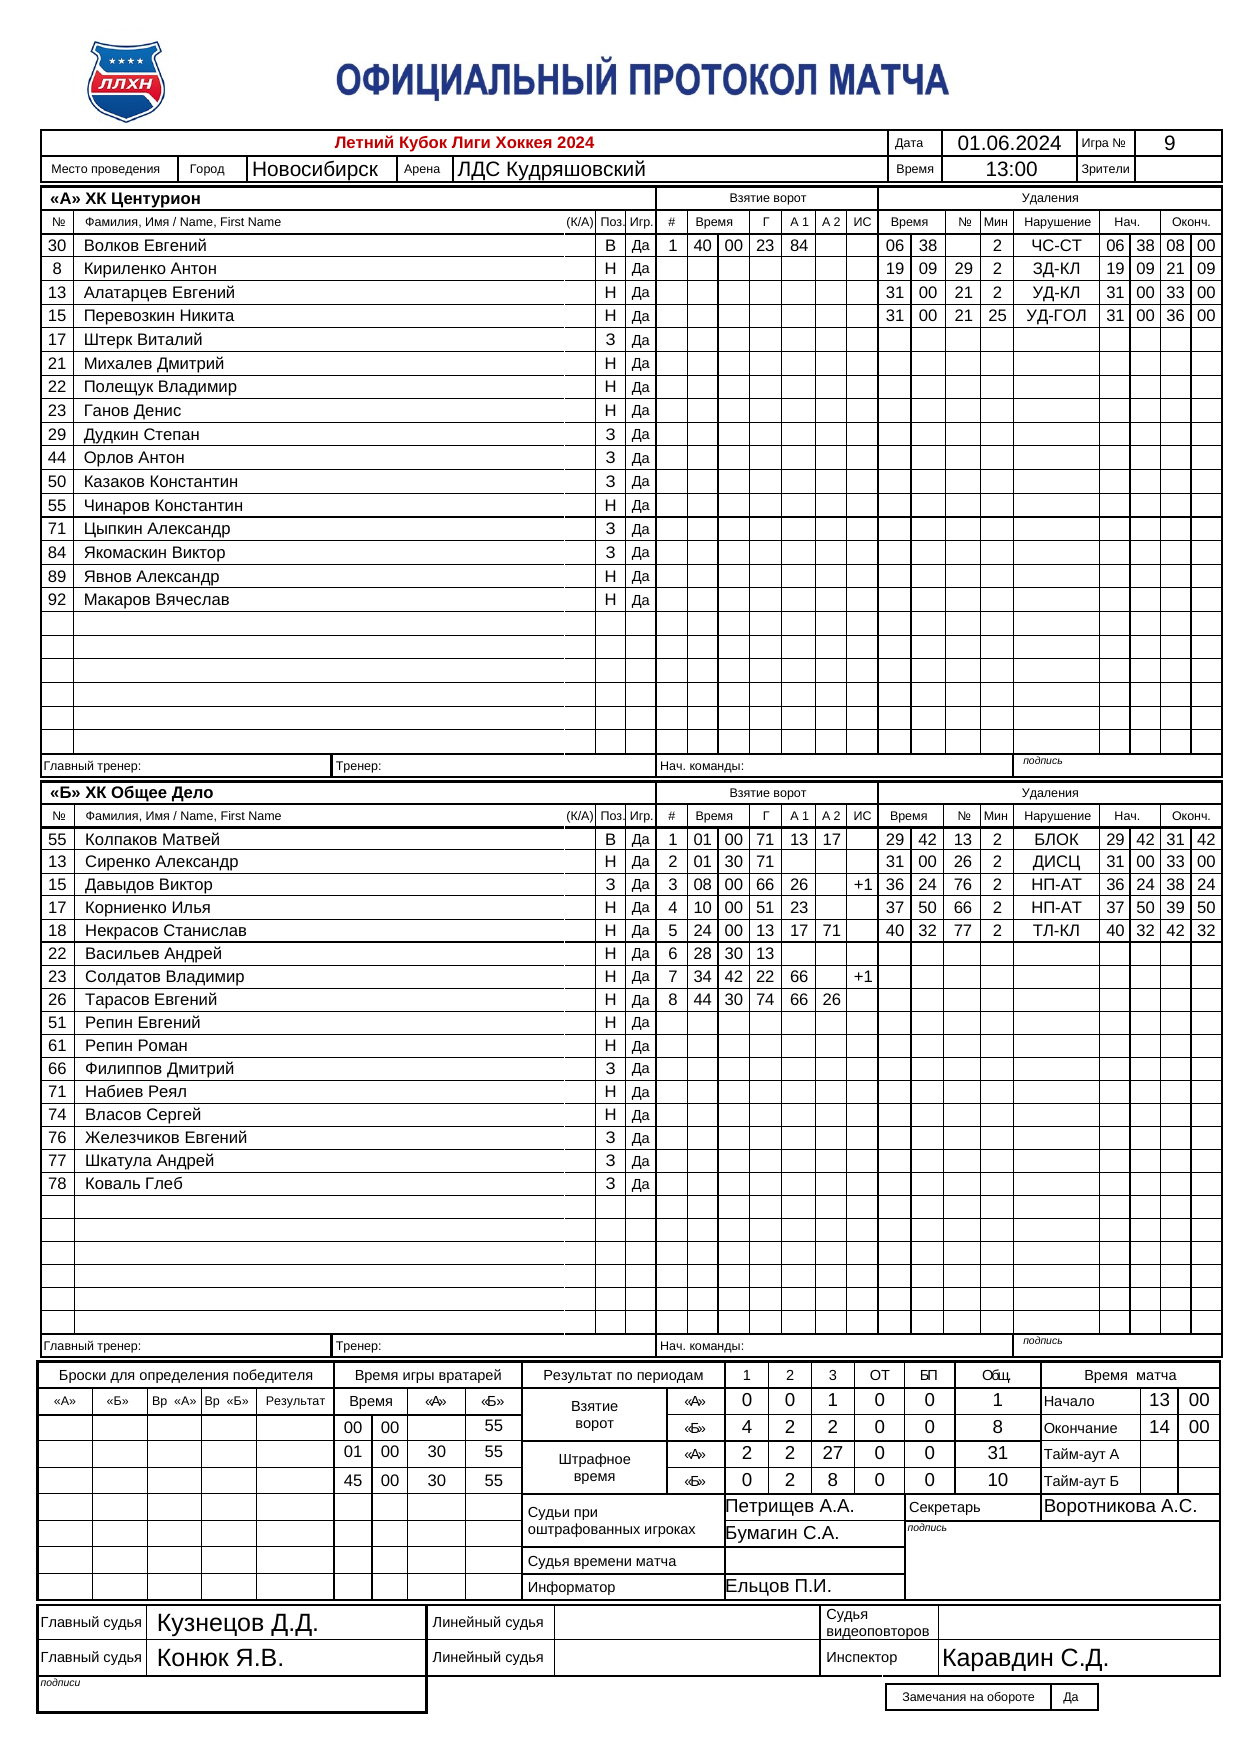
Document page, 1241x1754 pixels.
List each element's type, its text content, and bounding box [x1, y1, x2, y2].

table_cell Н [596, 920, 625, 941]
table_cell 26 [816, 989, 846, 1011]
table_cell [816, 518, 846, 540]
table_cell 66 [782, 966, 815, 987]
table_cell [1192, 1219, 1221, 1241]
table_cell 74 [42, 1104, 74, 1126]
table_cell 30 [408, 1468, 465, 1493]
table_cell [847, 541, 877, 564]
table_cell [1131, 352, 1160, 374]
table_cell ЛДС Кудряшовский [454, 157, 887, 181]
table_cell [1100, 518, 1129, 540]
table_cell [1014, 470, 1099, 493]
table_cell [719, 1242, 749, 1264]
table_cell [879, 730, 910, 753]
table_cell [883, 1677, 1220, 1681]
table_cell Секретарь [906, 1495, 1040, 1520]
table_cell [847, 920, 877, 941]
table_cell [1161, 518, 1190, 540]
table_cell «А» [668, 1389, 724, 1413]
table_cell [565, 1173, 595, 1195]
table_cell [1161, 1012, 1190, 1033]
table_cell [750, 518, 781, 540]
table_cell [202, 1547, 256, 1573]
table_cell [879, 588, 910, 611]
table_cell [1179, 1441, 1219, 1467]
table_cell 0 [726, 1389, 768, 1413]
table_cell [565, 966, 595, 987]
table_cell [565, 399, 595, 422]
table_cell Нарушение [1014, 805, 1099, 826]
table_cell [782, 494, 815, 516]
table_cell [782, 1311, 815, 1333]
table_cell [1192, 328, 1221, 351]
table_cell [750, 707, 781, 729]
table_cell [879, 612, 910, 634]
table_cell [1192, 1311, 1221, 1333]
table_cell [1161, 730, 1190, 753]
table_cell [879, 659, 910, 682]
table_cell ЗД-КЛ [1014, 257, 1099, 280]
table_cell [782, 257, 815, 280]
table_cell [626, 707, 655, 729]
table_cell [657, 1196, 687, 1218]
table_cell [847, 376, 877, 398]
table_cell [148, 1441, 201, 1467]
table_cell [782, 446, 815, 469]
table_cell [816, 494, 846, 516]
table_cell [719, 565, 749, 587]
table_cell [1014, 1127, 1099, 1149]
table_cell [847, 1150, 877, 1172]
table_cell [719, 683, 749, 706]
table_cell [1161, 1311, 1190, 1333]
table_cell [879, 565, 910, 587]
table_cell [1192, 1242, 1221, 1264]
table_cell [257, 1441, 333, 1467]
table_cell Н [596, 352, 625, 374]
table_cell Вр «Б» [202, 1389, 256, 1413]
table_cell [74, 707, 564, 729]
table_cell [373, 1574, 407, 1599]
table_cell Н [596, 281, 625, 303]
table_cell [626, 659, 655, 682]
table_cell [816, 281, 846, 303]
table_cell [257, 1574, 333, 1599]
table_cell [847, 683, 877, 706]
table_cell [879, 494, 910, 516]
table_cell [912, 636, 945, 658]
table_cell Да [626, 1104, 655, 1126]
table_cell # [657, 805, 687, 826]
table_cell 24 [688, 920, 717, 941]
table_cell [657, 257, 687, 280]
table_cell [565, 305, 595, 327]
table_cell 14 [1141, 1415, 1177, 1440]
table_cell 00 [719, 235, 749, 256]
table_cell [1014, 328, 1099, 351]
table_cell [750, 1081, 781, 1103]
table_cell Да [626, 989, 655, 1011]
table_cell 2 [981, 850, 1013, 872]
table_cell З [596, 1058, 625, 1079]
table_cell [688, 281, 717, 303]
table_cell [596, 1288, 625, 1310]
table_cell [981, 328, 1013, 351]
table_cell [657, 1311, 687, 1333]
table_cell Орлов Антон [74, 446, 564, 469]
table_cell 00 [1192, 850, 1221, 872]
table_cell [466, 1547, 521, 1573]
table_cell [202, 1468, 256, 1493]
table_cell [565, 446, 595, 469]
table_cell [1161, 494, 1190, 516]
table_cell [596, 1242, 625, 1264]
table_cell Ганов Денис [74, 399, 564, 422]
table_cell [879, 1012, 910, 1033]
table_cell 0 [855, 1468, 904, 1493]
table_cell [879, 328, 910, 351]
table_cell [565, 1081, 595, 1103]
table_cell [1131, 943, 1160, 964]
table_cell [1131, 1104, 1160, 1126]
table_cell [657, 399, 687, 422]
table_cell [912, 588, 945, 611]
table_cell [719, 1150, 749, 1172]
table_cell [847, 1242, 877, 1264]
table_cell [750, 1288, 781, 1310]
table_cell З [596, 1127, 625, 1149]
table_cell [657, 328, 687, 351]
table_cell [202, 1574, 256, 1599]
table_cell 24 [1192, 874, 1221, 895]
table_cell [981, 588, 1013, 611]
table_cell Вр «А» [148, 1389, 201, 1413]
table_cell [981, 1196, 1013, 1218]
table_cell [879, 1104, 910, 1126]
table_cell 2 [769, 1468, 811, 1493]
table_cell [1014, 376, 1099, 398]
table_cell Оконч. [1161, 805, 1221, 826]
table_cell [816, 305, 846, 327]
table_cell Поз. [596, 211, 625, 233]
table_cell 66 [782, 989, 815, 1011]
table_cell [148, 1574, 201, 1599]
table_cell 19 [879, 257, 910, 280]
table_cell [879, 683, 910, 706]
table_cell [1161, 1081, 1190, 1103]
table_cell [596, 1311, 625, 1333]
table_cell [1161, 565, 1190, 587]
table_cell Да [626, 235, 655, 256]
table_cell 0 [769, 1389, 811, 1413]
table_cell [1131, 1219, 1160, 1241]
table_cell [148, 1521, 201, 1546]
table_cell [688, 1311, 717, 1333]
table_cell [981, 683, 1013, 706]
table_cell 17 [42, 896, 74, 918]
table_cell Да [626, 1150, 655, 1172]
table_cell [657, 1127, 687, 1149]
table_cell [1161, 1265, 1190, 1287]
table_cell [657, 518, 687, 540]
table_cell [782, 1150, 815, 1172]
table_cell [1100, 1104, 1129, 1126]
table_cell [688, 1058, 717, 1079]
table_cell [1161, 376, 1190, 398]
table_cell 44 [688, 989, 717, 1011]
table_cell З [596, 328, 625, 351]
table_cell [1131, 1150, 1160, 1172]
table_cell [944, 1173, 980, 1195]
table_cell [782, 612, 815, 634]
table_cell [847, 829, 877, 849]
table_cell [657, 1012, 687, 1033]
table_cell [719, 541, 749, 564]
table_cell [879, 1150, 910, 1172]
table_cell [1161, 1288, 1190, 1310]
table_cell [1161, 943, 1190, 964]
table_cell [719, 446, 749, 469]
table_cell 15 [42, 305, 73, 327]
table_cell [657, 423, 687, 445]
table_cell [816, 966, 846, 987]
table_cell Тайм-аут А [1042, 1441, 1140, 1467]
table_cell 30 [719, 850, 749, 872]
table_cell [1161, 328, 1190, 351]
table_cell [1161, 588, 1190, 611]
table_cell [1192, 1012, 1221, 1033]
table_cell Н [596, 1012, 625, 1033]
table_cell [1100, 659, 1129, 682]
table_cell [1014, 707, 1099, 729]
table_cell [1161, 612, 1190, 634]
table_cell 1 [956, 1389, 1040, 1413]
table_cell [750, 470, 781, 493]
table_cell [847, 1012, 877, 1033]
table_cell [912, 328, 945, 351]
table_header Удаления [879, 783, 1221, 803]
table_cell [1100, 1058, 1129, 1079]
table_cell [42, 1242, 74, 1264]
table_cell [981, 659, 1013, 682]
table_cell [981, 352, 1013, 374]
table_cell [782, 683, 815, 706]
table_cell «Б» [93, 1389, 147, 1413]
table_cell [981, 1035, 1013, 1057]
table_cell 01 [688, 850, 717, 872]
table_cell 10 [956, 1468, 1040, 1493]
table_cell [565, 541, 595, 564]
table_cell [879, 1081, 910, 1103]
table_cell [816, 352, 846, 374]
table_cell БЛОК [1014, 829, 1099, 849]
table_cell 2 [981, 235, 1013, 256]
table_cell [939, 1606, 1219, 1639]
table_cell [847, 989, 877, 1011]
table_cell [981, 446, 1013, 469]
table_cell [1192, 1265, 1221, 1287]
table_cell [93, 1494, 147, 1520]
table_cell 22 [750, 966, 781, 987]
table_cell Нач. [1100, 805, 1160, 826]
table_cell [816, 565, 846, 587]
table_cell [688, 518, 717, 540]
table_cell [596, 1219, 625, 1241]
table_cell Игр. [626, 805, 655, 826]
table_cell [1192, 399, 1221, 422]
table_cell [1014, 730, 1099, 753]
table_cell 50 [1131, 896, 1160, 918]
table_cell [879, 636, 910, 658]
table_cell [912, 966, 943, 987]
table_cell [816, 943, 846, 964]
table_cell [1192, 541, 1221, 564]
table_cell [335, 1547, 371, 1573]
table_cell [1100, 541, 1129, 564]
table_cell [879, 1265, 910, 1287]
table_cell [847, 328, 877, 351]
table_cell Время [335, 1389, 407, 1413]
table_cell Главный тренер: [42, 1335, 330, 1356]
table_cell [1014, 588, 1099, 611]
table_cell [719, 1012, 749, 1033]
table_cell З [596, 1173, 625, 1195]
table_cell [1014, 1242, 1099, 1264]
table_cell (К/А) [565, 805, 595, 826]
table_cell Казаков Константин [74, 470, 564, 493]
table_cell [75, 1242, 564, 1264]
table_cell Коваль Глеб [75, 1173, 564, 1195]
table_cell 33 [1161, 850, 1190, 872]
table_cell [1192, 1104, 1221, 1126]
table_cell Зрители [1078, 157, 1134, 181]
table_header ОТ [855, 1363, 904, 1387]
table_cell Н [596, 376, 625, 398]
table_cell [750, 565, 781, 587]
table_cell 76 [944, 874, 980, 895]
table_cell Город [179, 157, 246, 181]
table_cell Перевозкин Никита [74, 305, 564, 327]
table_cell 00 [719, 829, 749, 849]
table_cell 31 [956, 1442, 1040, 1467]
table_cell [944, 1288, 980, 1310]
table_cell [750, 257, 781, 280]
table_cell [657, 470, 687, 493]
table_cell [719, 1104, 749, 1126]
table_cell 38 [912, 235, 945, 256]
table_cell «Б » [466, 1389, 521, 1413]
table_cell [782, 518, 815, 540]
table_cell [782, 565, 815, 587]
table_cell [750, 328, 781, 351]
table_cell [1100, 730, 1129, 753]
table_cell [688, 1173, 717, 1195]
table_cell [816, 376, 846, 398]
table_cell 2 [981, 281, 1013, 303]
table_cell [1131, 1242, 1160, 1264]
table_cell [688, 730, 717, 753]
table_cell Волков Евгений [74, 235, 564, 256]
table_header Дата [889, 131, 941, 155]
table_cell 37 [879, 896, 910, 918]
table_cell [1100, 1265, 1129, 1287]
table_cell [1131, 1081, 1160, 1103]
table_cell [719, 423, 749, 445]
table_cell 00 [719, 874, 749, 895]
table_cell [688, 1265, 717, 1287]
table_cell Да [626, 896, 655, 918]
table_cell Игр. [626, 211, 655, 233]
table_cell 42 [719, 966, 749, 987]
table_cell 2 [769, 1442, 811, 1467]
table_cell [335, 1494, 371, 1520]
table_cell 31 [1100, 305, 1129, 327]
table_cell [1100, 943, 1129, 964]
table_cell 42 [912, 829, 943, 849]
table_cell [1100, 636, 1129, 658]
table_cell [981, 423, 1013, 445]
table_cell 66 [750, 874, 781, 895]
table_cell Якомаскин Виктор [74, 541, 564, 564]
table_cell 0 [905, 1389, 954, 1413]
table_cell 23 [42, 966, 74, 987]
table_cell [847, 470, 877, 493]
table_cell Главный судья [39, 1640, 146, 1675]
table_cell [657, 1035, 687, 1057]
table_cell [719, 328, 749, 351]
table_cell [565, 257, 595, 280]
table_cell [944, 1035, 980, 1057]
table_cell [816, 659, 846, 682]
table_cell [1131, 1288, 1160, 1310]
table_cell Да [626, 446, 655, 469]
table_cell [565, 1219, 595, 1241]
table_cell [782, 541, 815, 564]
table_cell [782, 305, 815, 327]
table_cell [946, 470, 980, 493]
table_cell [1014, 943, 1099, 964]
table_cell [555, 1606, 819, 1639]
table_cell Да [626, 829, 655, 849]
table_cell [879, 989, 910, 1011]
table_cell [1192, 730, 1221, 753]
table_cell [1192, 494, 1221, 516]
table_cell [719, 730, 749, 753]
table_cell [93, 1416, 147, 1440]
table_cell [1131, 989, 1160, 1011]
table_cell [1192, 588, 1221, 611]
table_cell [657, 659, 687, 682]
table_cell [1192, 966, 1221, 987]
table_cell [1131, 494, 1160, 516]
table_cell А 2 [816, 211, 846, 233]
table_cell 26 [782, 874, 815, 895]
table_cell [335, 1574, 371, 1599]
table_cell [782, 588, 815, 611]
table_cell [946, 588, 980, 611]
table_cell [719, 588, 749, 611]
table_cell [847, 305, 877, 327]
table_cell [1014, 1265, 1099, 1287]
table_cell [1161, 989, 1190, 1011]
table_cell Главный судья [39, 1606, 146, 1639]
table_cell [1014, 1173, 1099, 1195]
table_cell [782, 1012, 815, 1033]
table_cell Н [596, 588, 625, 611]
table_cell [847, 850, 877, 872]
table_cell [1100, 1035, 1129, 1057]
table_cell 30 [42, 235, 73, 256]
table_cell [847, 1265, 877, 1287]
table_cell 01 [688, 829, 717, 849]
table_cell [944, 966, 980, 987]
table_cell [1161, 636, 1190, 658]
table_cell 09 [912, 257, 945, 280]
table_cell 09 [1131, 257, 1160, 280]
table_cell [565, 1242, 595, 1264]
table_cell [626, 636, 655, 658]
table_cell [726, 1548, 904, 1573]
table_cell [912, 423, 945, 445]
table_cell [912, 943, 943, 964]
table_cell [42, 1311, 74, 1333]
table_cell 17 [816, 829, 846, 849]
table_cell 55 [466, 1441, 521, 1467]
table_header Удаления [879, 188, 1221, 209]
table_cell [912, 989, 943, 1011]
table_cell Кузнецов Д.Д. [147, 1606, 425, 1639]
table_cell [1192, 707, 1221, 729]
table_cell [596, 1196, 625, 1218]
table_cell [39, 1547, 92, 1573]
table_cell Корниенко Илья [75, 896, 564, 918]
table_cell [596, 730, 625, 753]
table_cell [847, 235, 877, 256]
table_header «А» ХК Центурион [42, 188, 655, 209]
table_cell [657, 683, 687, 706]
table_cell подписи [39, 1677, 425, 1711]
table_cell Н [596, 399, 625, 422]
table_cell [1192, 1150, 1221, 1172]
table_cell Нарушение [1014, 211, 1099, 233]
table_cell «Б» [668, 1468, 724, 1493]
table_cell [1192, 1288, 1221, 1310]
table_cell [1131, 612, 1160, 634]
table_cell [1192, 636, 1221, 658]
table_cell [565, 494, 595, 516]
table_cell 21 [946, 305, 980, 327]
table_header 3 [812, 1363, 854, 1387]
table_cell Г [750, 211, 781, 233]
table_cell [1192, 423, 1221, 445]
table_cell 51 [750, 896, 781, 918]
table_cell [565, 352, 595, 374]
table_cell [879, 1173, 910, 1195]
table_cell 76 [42, 1127, 74, 1149]
table_cell [1161, 1242, 1190, 1264]
table_cell [946, 494, 980, 516]
table_cell 42 [1192, 829, 1221, 849]
table_cell [946, 235, 980, 256]
table_cell [912, 352, 945, 374]
table_cell [1161, 707, 1190, 729]
table_cell [74, 612, 564, 634]
table_cell 32 [912, 920, 943, 941]
table_cell 78 [42, 1173, 74, 1195]
table_cell [596, 659, 625, 682]
table_cell [981, 1081, 1013, 1103]
table_cell [1100, 1242, 1129, 1264]
table_cell 30 [408, 1441, 465, 1467]
table_cell [565, 730, 595, 753]
table_cell [1161, 352, 1190, 374]
table_cell [847, 1196, 877, 1218]
table_cell [1131, 636, 1160, 658]
table_cell 23 [782, 896, 815, 918]
table_cell [782, 1173, 815, 1195]
table_cell Репин Евгений [75, 1012, 564, 1033]
table_cell 2 [657, 850, 687, 872]
table_cell [719, 1196, 749, 1218]
table_cell [750, 683, 781, 706]
table_cell [981, 1242, 1013, 1264]
table_header Взятие ворот [657, 188, 877, 209]
table_cell [657, 541, 687, 564]
table_cell Да [626, 1035, 655, 1057]
table_cell Окончание [1042, 1415, 1140, 1440]
table_cell [719, 659, 749, 682]
table_cell 25 [981, 305, 1013, 327]
table_cell [1131, 1058, 1160, 1079]
table_cell [1100, 376, 1129, 398]
table_cell [750, 1265, 781, 1287]
table_cell [1131, 588, 1160, 611]
table_cell [816, 1311, 846, 1333]
table_cell 31 [879, 850, 910, 872]
table_cell 42 [1131, 829, 1160, 849]
table_header Общ. [956, 1363, 1040, 1387]
table_cell Да [626, 305, 655, 327]
table_cell 84 [782, 235, 815, 256]
table_cell [879, 470, 910, 493]
table_cell [750, 659, 781, 682]
table_cell [847, 1104, 877, 1126]
table_cell 26 [944, 850, 980, 872]
table_cell 00 [373, 1416, 407, 1440]
table_cell [565, 683, 595, 706]
table_cell [688, 423, 717, 445]
table_header Взятие ворот [657, 783, 877, 803]
table_cell 40 [688, 235, 717, 256]
table_cell Ельцов П.И. [726, 1575, 904, 1599]
table_cell А 2 [816, 805, 846, 826]
table_cell [1014, 1035, 1099, 1057]
table_cell [946, 376, 980, 398]
table_cell [912, 1012, 943, 1033]
table_cell Взятие ворот [523, 1389, 666, 1440]
table_cell [657, 281, 687, 303]
table_cell Да [626, 943, 655, 964]
table_cell [912, 1150, 943, 1172]
table_cell [847, 1127, 877, 1149]
table_cell [750, 1150, 781, 1172]
table_cell [1131, 376, 1160, 398]
table_cell [565, 1012, 595, 1033]
table_cell [1192, 1173, 1221, 1195]
table_header Летний Кубок Лиги Хоккея 2024 [42, 131, 887, 155]
table_cell [879, 943, 910, 964]
table_cell ЧС-СТ [1014, 235, 1099, 256]
table_cell [750, 588, 781, 611]
table_cell [879, 399, 910, 422]
table_cell [657, 730, 687, 753]
table_cell [428, 1677, 882, 1711]
table_cell 32 [1192, 920, 1221, 941]
table_cell [565, 612, 595, 634]
table_cell 00 [1192, 281, 1221, 303]
table_cell [816, 257, 846, 280]
table_cell Колпаков Матвей [75, 829, 564, 849]
table_cell [688, 446, 717, 469]
table_cell [750, 730, 781, 753]
table_cell Нач. [1100, 211, 1160, 233]
table_cell ИС [847, 805, 877, 826]
table_cell Конюк Я.В. [147, 1640, 425, 1675]
table_cell [912, 730, 945, 753]
table_cell [1161, 1035, 1190, 1057]
table_cell [688, 541, 717, 564]
table_header Да [1052, 1685, 1097, 1709]
table_cell [719, 1081, 749, 1103]
table_header 1 [726, 1363, 768, 1387]
table_cell 21 [946, 281, 980, 303]
table_header Игра № [1078, 131, 1134, 155]
table_cell Цыпкин Александр [74, 518, 564, 540]
table_cell [1014, 966, 1099, 987]
table_cell [74, 636, 564, 658]
table_cell [657, 1219, 687, 1241]
table_cell [912, 376, 945, 398]
table_cell [816, 1012, 846, 1033]
table_cell [1014, 1081, 1099, 1103]
table_cell Штерк Виталий [74, 328, 564, 351]
table_cell [750, 1311, 781, 1333]
table_cell [816, 423, 846, 445]
table_cell [879, 1242, 910, 1264]
table_cell 13 [1141, 1389, 1177, 1413]
table_cell [981, 1127, 1013, 1149]
table_cell [847, 257, 877, 280]
table_cell [1141, 1468, 1177, 1493]
table_cell 17 [42, 328, 73, 351]
table_cell 13 [750, 920, 781, 941]
table_cell [946, 541, 980, 564]
table_cell +1 [847, 874, 877, 895]
table_cell [847, 1288, 877, 1310]
table_cell [688, 470, 717, 493]
table_cell [565, 328, 595, 351]
table_cell [1131, 1196, 1160, 1218]
table_cell Да [626, 518, 655, 540]
table_cell А 1 [782, 805, 815, 826]
table_cell Время [879, 211, 945, 233]
table_cell (К/А) [565, 211, 595, 233]
table_cell Судьи при оштрафованных игроках [523, 1495, 724, 1546]
table_cell Судья времени матча [523, 1548, 724, 1573]
table_cell В [596, 829, 625, 849]
table_cell [688, 1242, 717, 1264]
table_cell [202, 1521, 256, 1546]
table_cell [565, 1058, 595, 1079]
table_cell Васильев Андрей [75, 943, 564, 964]
table_cell [1131, 399, 1160, 422]
table_cell [912, 1081, 943, 1103]
table_cell [1100, 1150, 1129, 1172]
table_cell [1192, 1035, 1221, 1057]
table_cell [257, 1547, 333, 1573]
table_cell [148, 1468, 201, 1493]
table_cell [879, 1219, 910, 1241]
table_cell [782, 707, 815, 729]
table_cell З [596, 1150, 625, 1172]
table_cell [1100, 1173, 1129, 1195]
table_header 9 [1136, 131, 1221, 155]
table_cell Н [596, 565, 625, 587]
table_cell [1131, 470, 1160, 493]
table_cell Г [750, 805, 781, 826]
table_cell 00 [912, 281, 945, 303]
table_cell [981, 1265, 1013, 1287]
table_cell [202, 1416, 256, 1440]
table_cell 22 [42, 943, 74, 964]
table_cell [657, 1150, 687, 1172]
table_cell [688, 683, 717, 706]
table_cell [565, 1288, 595, 1310]
table_cell [657, 565, 687, 587]
table_cell [1100, 423, 1129, 445]
table_cell Чинаров Константин [74, 494, 564, 516]
table_cell НП-АТ [1014, 896, 1099, 918]
table_cell 13 [42, 850, 74, 872]
table_cell [626, 1311, 655, 1333]
table_cell [782, 423, 815, 445]
table_cell [816, 235, 846, 256]
table_cell Н [596, 896, 625, 918]
table_cell [816, 874, 846, 895]
table_cell Фамилия, Имя / Name, First Name [75, 805, 565, 826]
table_cell 24 [912, 874, 943, 895]
table_cell 00 [719, 896, 749, 918]
table_cell [946, 683, 980, 706]
table_cell [565, 1311, 595, 1333]
table_cell 31 [1161, 829, 1190, 849]
table_cell 00 [912, 850, 943, 872]
table_cell [1161, 470, 1190, 493]
table_cell [912, 565, 945, 587]
table_cell 08 [1161, 235, 1190, 256]
table_cell 66 [42, 1058, 74, 1079]
table_cell [847, 1173, 877, 1195]
table_cell З [596, 423, 625, 445]
table_cell 10 [688, 896, 717, 918]
table_cell [719, 281, 749, 303]
table_cell [657, 1288, 687, 1310]
table_cell [782, 281, 815, 303]
table_cell 00 [1131, 305, 1160, 327]
table_cell [782, 1196, 815, 1218]
table_cell [782, 376, 815, 398]
table_cell [879, 423, 910, 445]
table_cell Время [889, 157, 941, 181]
table_header «Б» ХК Общее Дело [42, 783, 655, 803]
table_cell 71 [42, 1081, 74, 1103]
table_cell [782, 1242, 815, 1264]
table_cell «А» [39, 1389, 92, 1413]
table_cell [847, 494, 877, 516]
table_cell Воротникова А.С. [1042, 1495, 1219, 1520]
table_cell Да [626, 874, 655, 895]
table_cell [688, 565, 717, 587]
table_cell Петрищев А.А. [726, 1495, 904, 1520]
table_cell Тренер: [333, 1335, 655, 1356]
table_cell 31 [1100, 850, 1129, 872]
table_cell 29 [879, 829, 910, 849]
table_header Броски для определения победителя [39, 1363, 333, 1387]
table_cell [981, 470, 1013, 493]
table_cell [42, 1288, 74, 1310]
table_cell [847, 1311, 877, 1333]
table_cell [981, 565, 1013, 587]
table_cell [816, 1265, 846, 1287]
table_cell [565, 989, 595, 1011]
table_cell [879, 1127, 910, 1149]
table_cell [373, 1547, 407, 1573]
table_cell 66 [944, 896, 980, 918]
table_cell УД-КЛ [1014, 281, 1099, 303]
table_cell [981, 1288, 1013, 1310]
table_cell [688, 707, 717, 729]
table_cell Алатарцев Евгений [74, 281, 564, 303]
table_cell [42, 683, 73, 706]
table_cell Время [688, 211, 749, 233]
table_cell [719, 352, 749, 374]
table_cell Репин Роман [75, 1035, 564, 1057]
table_cell [39, 1468, 92, 1493]
table_cell [946, 612, 980, 634]
table_cell [626, 612, 655, 634]
table_cell [565, 1196, 595, 1218]
table_cell ИС [847, 211, 877, 233]
table_cell [688, 1012, 717, 1033]
table_cell [1014, 518, 1099, 540]
table_cell [782, 943, 815, 964]
table_cell [657, 1173, 687, 1195]
table_cell 39 [1161, 896, 1190, 918]
table_cell 18 [42, 920, 74, 941]
table_cell [981, 730, 1013, 753]
table_cell [981, 1058, 1013, 1079]
table_cell 29 [1100, 829, 1129, 849]
table_cell А 1 [782, 211, 815, 233]
table_cell [912, 541, 945, 564]
table_cell [626, 1196, 655, 1218]
table_cell [565, 1127, 595, 1149]
table_cell ДИСЦ [1014, 850, 1099, 872]
table_cell «Б» [668, 1415, 724, 1440]
table_cell [596, 707, 625, 729]
table_cell [1131, 518, 1160, 540]
table_cell [1161, 1196, 1190, 1218]
table_cell [657, 1104, 687, 1126]
table_cell [847, 446, 877, 469]
table_cell [946, 518, 980, 540]
table_cell [981, 1311, 1013, 1333]
table_cell [981, 1012, 1013, 1033]
table_cell [782, 352, 815, 374]
table_cell [657, 612, 687, 634]
table_cell [596, 636, 625, 658]
table_cell [74, 683, 564, 706]
table_cell [719, 399, 749, 422]
table_cell [626, 1219, 655, 1241]
table_cell [782, 328, 815, 351]
table_cell [719, 1173, 749, 1195]
table_cell [782, 1219, 815, 1241]
table_cell [1141, 1441, 1177, 1467]
table_cell 6 [657, 943, 687, 964]
table_cell Мин [981, 211, 1013, 233]
table_cell [847, 518, 877, 540]
table_cell 31 [879, 281, 910, 303]
table_cell [1014, 352, 1099, 374]
table_cell [912, 683, 945, 706]
table_cell [688, 1288, 717, 1310]
table_cell [944, 1012, 980, 1033]
table_cell [847, 565, 877, 587]
table_cell [1131, 1127, 1160, 1149]
table_cell [565, 1104, 595, 1126]
table_cell 30 [719, 989, 749, 1011]
table_cell [816, 1104, 846, 1126]
table_cell [946, 659, 980, 682]
table_cell [1014, 1058, 1099, 1079]
table_cell [626, 1265, 655, 1287]
table_cell [782, 850, 815, 872]
table_header Результат по периодам [523, 1363, 724, 1387]
table_cell Шкатула Андрей [75, 1150, 564, 1172]
table_cell [944, 1242, 980, 1264]
table_cell [1100, 1288, 1129, 1310]
table_cell Нач. команды: [657, 1335, 1012, 1356]
table_cell 00 [1131, 281, 1160, 303]
table_cell [1192, 659, 1221, 682]
table_cell 24 [1131, 874, 1160, 895]
table_cell Арена [398, 157, 452, 181]
table_cell 00 [1192, 305, 1221, 327]
table_cell Да [626, 470, 655, 493]
table_cell [42, 1265, 74, 1287]
table_cell [816, 541, 846, 564]
table_cell Да [626, 1173, 655, 1195]
table_cell 50 [42, 470, 73, 493]
table_cell 15 [42, 874, 74, 895]
table_cell [981, 494, 1013, 516]
table_cell [912, 1242, 943, 1264]
table_cell 2 [769, 1415, 811, 1440]
table_cell [565, 943, 595, 964]
table_cell [688, 257, 717, 280]
table_cell [847, 943, 877, 964]
table_header 01.06.2024 [943, 131, 1076, 155]
table_cell № [944, 805, 980, 826]
table_cell [688, 588, 717, 611]
table_cell [946, 399, 980, 422]
table_cell Тарасов Евгений [75, 989, 564, 1011]
table_cell [816, 1173, 846, 1195]
table_cell [257, 1416, 333, 1440]
table_cell [39, 1494, 92, 1520]
table_cell З [596, 874, 625, 895]
table_cell [1161, 966, 1190, 987]
table_cell [1014, 1311, 1099, 1333]
table_cell [750, 1127, 781, 1149]
table_cell [688, 1150, 717, 1172]
table_cell [1014, 1196, 1099, 1218]
table_cell [1192, 1081, 1221, 1103]
table_cell 09 [1192, 257, 1221, 280]
table_cell [944, 1265, 980, 1287]
table_cell [782, 1127, 815, 1149]
table_cell 21 [42, 352, 73, 374]
table_cell [596, 1265, 625, 1287]
table_cell [1014, 423, 1099, 445]
table_cell 2 [981, 874, 1013, 895]
table_cell [946, 328, 980, 351]
table_cell 00 [1192, 235, 1221, 256]
table_cell [816, 683, 846, 706]
table_cell 0 [855, 1389, 904, 1413]
table_cell [719, 612, 749, 634]
table_cell [1161, 446, 1190, 469]
table_cell Филиппов Дмитрий [75, 1058, 564, 1079]
table_cell [657, 1058, 687, 1079]
table_cell 71 [750, 829, 781, 849]
table_cell [719, 494, 749, 516]
table_cell 06 [1100, 235, 1129, 256]
table_cell [750, 494, 781, 516]
table_cell Н [596, 494, 625, 516]
table_cell [657, 1242, 687, 1264]
table_cell [1014, 541, 1099, 564]
table_cell [1014, 1219, 1099, 1241]
table_cell [565, 850, 595, 872]
table_cell Штрафное время [523, 1442, 666, 1493]
table_cell [782, 730, 815, 753]
table_cell [816, 470, 846, 493]
table_cell [75, 1311, 564, 1333]
table_cell [657, 352, 687, 374]
table_cell 0 [855, 1415, 904, 1440]
table_cell [847, 636, 877, 658]
table_cell [657, 588, 687, 611]
table_cell 2 [981, 920, 1013, 941]
table_cell [626, 683, 655, 706]
table_cell 17 [782, 920, 815, 941]
table_cell [816, 1058, 846, 1079]
table_cell [981, 612, 1013, 634]
table_cell Набиев Реял [75, 1081, 564, 1103]
table_cell № [42, 211, 73, 233]
table_cell [912, 1127, 943, 1149]
table_cell 2 [981, 829, 1013, 849]
table_cell 22 [42, 376, 73, 398]
table_cell [879, 1058, 910, 1079]
table_cell 38 [1161, 874, 1190, 895]
table_cell Железчиков Евгений [75, 1127, 564, 1149]
table_cell [912, 659, 945, 682]
table_cell [1100, 1311, 1129, 1333]
table_cell [816, 588, 846, 611]
table_cell [782, 1104, 815, 1126]
table_cell [847, 588, 877, 611]
table_cell [657, 305, 687, 327]
table_cell [1100, 588, 1129, 611]
table_cell [565, 874, 595, 895]
table_cell Линейный судья [428, 1606, 554, 1639]
table_cell 1 [812, 1389, 854, 1413]
table_header 2 [769, 1363, 811, 1387]
table_cell Судья видеоповторов [821, 1606, 938, 1639]
table_cell Оконч. [1161, 211, 1221, 233]
table_cell Н [596, 257, 625, 280]
table_cell 0 [905, 1415, 954, 1440]
table_cell Да [626, 565, 655, 587]
table_cell [1192, 612, 1221, 634]
table_cell [719, 1219, 749, 1241]
table_cell 84 [42, 541, 73, 564]
table_cell [719, 305, 749, 327]
table_cell 00 [912, 305, 945, 327]
table_cell [466, 1574, 521, 1599]
table_cell [912, 1219, 943, 1241]
table_cell [657, 376, 687, 398]
table_cell Да [626, 352, 655, 374]
table_cell [944, 1058, 980, 1079]
table_cell [750, 1012, 781, 1033]
table_cell [39, 1574, 92, 1599]
table_cell Начало [1042, 1389, 1140, 1413]
table_cell [1014, 989, 1099, 1011]
table_cell Давыдов Виктор [75, 874, 564, 895]
table_cell [1179, 1468, 1219, 1493]
table_cell [879, 1196, 910, 1218]
table_cell [981, 1219, 1013, 1241]
table_cell Да [626, 920, 655, 941]
table_cell 8 [42, 257, 73, 280]
table_cell 23 [42, 399, 73, 422]
table_cell [946, 707, 980, 729]
table_cell [946, 423, 980, 445]
table_cell [719, 470, 749, 493]
table_cell [688, 612, 717, 634]
table_cell [688, 1035, 717, 1057]
table_cell № [42, 805, 74, 826]
table_cell 55 [466, 1468, 521, 1493]
table_cell [1100, 328, 1129, 351]
table_cell [1014, 399, 1099, 422]
table_cell [1100, 494, 1129, 516]
table_cell Место проведения [42, 157, 177, 181]
table_cell [657, 1081, 687, 1103]
table_cell [912, 612, 945, 634]
table_cell 0 [855, 1442, 904, 1467]
table_cell [1014, 636, 1099, 658]
table_cell [565, 1150, 595, 1172]
table_cell [257, 1468, 333, 1493]
table_cell Да [626, 1058, 655, 1079]
table_cell [719, 257, 749, 280]
table_cell 36 [1100, 874, 1129, 895]
table_cell [75, 1288, 564, 1310]
table_cell [944, 1150, 980, 1172]
table_cell [816, 399, 846, 422]
table_cell 36 [879, 874, 910, 895]
table_cell [1131, 565, 1160, 587]
table_cell [93, 1574, 147, 1599]
table_cell [1014, 683, 1099, 706]
table_cell [719, 707, 749, 729]
table_cell [879, 446, 910, 469]
table_cell [847, 352, 877, 374]
table_cell [782, 659, 815, 682]
table_cell [946, 730, 980, 753]
table_cell [1014, 565, 1099, 587]
table_cell [1014, 494, 1099, 516]
table_cell [1014, 1012, 1099, 1033]
table_cell Н [596, 1035, 625, 1057]
table_cell 34 [688, 966, 717, 987]
table_cell Власов Сергей [75, 1104, 564, 1126]
table_cell [1131, 423, 1160, 445]
table_cell [565, 659, 595, 682]
table_cell [847, 1035, 877, 1057]
table_cell Результат [257, 1389, 333, 1413]
table_cell Главный тренер: [42, 755, 330, 776]
table_cell [1131, 446, 1160, 469]
table_cell Тренер: [333, 755, 655, 776]
table_cell [657, 707, 687, 729]
table_cell [565, 636, 595, 658]
table_cell 38 [1131, 235, 1160, 256]
table_cell 19 [1100, 257, 1129, 280]
table_cell Н [596, 305, 625, 327]
table_cell [981, 943, 1013, 964]
table_cell [1192, 989, 1221, 1011]
table_cell [847, 707, 877, 729]
table_header Замечания на обороте [887, 1685, 1050, 1709]
table_cell 1 [657, 829, 687, 849]
table_cell [879, 1311, 910, 1333]
table_cell [750, 352, 781, 374]
table_cell [879, 707, 910, 729]
table_cell [466, 1494, 521, 1520]
table_cell [688, 305, 717, 327]
table_cell [944, 1127, 980, 1149]
table_cell Мин [981, 805, 1013, 826]
table_cell [1100, 470, 1129, 493]
table_cell 8 [956, 1415, 1040, 1440]
table_cell подпись [1014, 1335, 1221, 1356]
table_cell [912, 1035, 943, 1057]
table_cell [750, 541, 781, 564]
table_cell 31 [1100, 281, 1129, 303]
table_cell [981, 966, 1013, 987]
table_cell [912, 399, 945, 422]
table_cell [1014, 446, 1099, 469]
table_cell [944, 1196, 980, 1218]
table_cell [148, 1416, 201, 1440]
table_cell [981, 1104, 1013, 1126]
table_cell [657, 494, 687, 516]
table_cell Да [626, 281, 655, 303]
table_cell [75, 1219, 564, 1241]
table_cell [42, 612, 73, 634]
table_cell [944, 1104, 980, 1126]
table_cell [816, 850, 846, 872]
table_cell [719, 1288, 749, 1310]
table_cell 61 [42, 1035, 74, 1057]
table_cell [879, 541, 910, 564]
table_cell [42, 1196, 74, 1218]
table_cell [1131, 1311, 1160, 1333]
table_cell Н [596, 943, 625, 964]
table_cell Нач. команды: [657, 755, 1012, 776]
table_cell [912, 1104, 943, 1126]
table_cell [565, 1035, 595, 1057]
table_cell [912, 446, 945, 469]
table_cell Н [596, 850, 625, 872]
table_cell [1100, 1219, 1129, 1241]
table_cell [408, 1416, 465, 1440]
table_cell Да [626, 257, 655, 280]
table_cell [981, 518, 1013, 540]
table_cell 71 [750, 850, 781, 872]
table_cell [719, 636, 749, 658]
table_cell [879, 966, 910, 987]
table_cell [782, 470, 815, 493]
table_cell [626, 730, 655, 753]
table_cell [847, 1219, 877, 1241]
table_cell [944, 1311, 980, 1333]
table_cell [688, 1081, 717, 1103]
table_cell [565, 281, 595, 303]
table_cell [596, 683, 625, 706]
table_cell 1 [657, 235, 687, 256]
table_cell 30 [719, 943, 749, 964]
table_cell З [596, 541, 625, 564]
table_cell [847, 612, 877, 634]
table_cell 28 [688, 943, 717, 964]
table_cell [148, 1547, 201, 1573]
table_cell [257, 1521, 333, 1546]
table_cell [847, 423, 877, 445]
table_cell [782, 1265, 815, 1287]
table_cell [565, 376, 595, 398]
table_cell [981, 399, 1013, 422]
table_cell 40 [879, 920, 910, 941]
table_cell [688, 494, 717, 516]
table_cell [847, 1081, 877, 1103]
table_cell [1192, 376, 1221, 398]
table_cell 77 [42, 1150, 74, 1172]
table_cell [1131, 1035, 1160, 1057]
table_cell [750, 1242, 781, 1264]
table_cell 2 [981, 896, 1013, 918]
table_cell [782, 636, 815, 658]
table_cell [202, 1494, 256, 1520]
table_cell [1192, 470, 1221, 493]
table_cell [1136, 157, 1221, 181]
table_cell 55 [42, 494, 73, 516]
table_cell [1100, 1081, 1129, 1103]
table_cell [1100, 707, 1129, 729]
table_cell [688, 659, 717, 682]
table_cell [912, 1311, 943, 1333]
table_cell [565, 423, 595, 445]
table_cell 13:00 [943, 157, 1076, 181]
table_cell [688, 1219, 717, 1241]
table_cell [1014, 659, 1099, 682]
table_cell [42, 659, 73, 682]
table_cell 37 [1100, 896, 1129, 918]
table_cell [912, 494, 945, 516]
table_cell подпись [906, 1522, 1219, 1599]
table_cell [750, 399, 781, 422]
table_cell 00 [1179, 1415, 1219, 1440]
table_cell [782, 1288, 815, 1310]
table_cell Поз. [596, 805, 625, 826]
table_cell Да [626, 850, 655, 872]
table_cell Время [688, 805, 749, 826]
table_cell [816, 1081, 846, 1103]
table_cell [1131, 328, 1160, 351]
table_cell Новосибирск [248, 157, 396, 181]
table_cell [688, 1104, 717, 1126]
table_cell [1161, 1058, 1190, 1079]
table_cell [1161, 1150, 1190, 1172]
table_cell [944, 1219, 980, 1241]
table_cell [1161, 541, 1190, 564]
table_cell [1161, 1104, 1190, 1126]
table_cell [816, 1035, 846, 1057]
table_cell Да [626, 494, 655, 516]
table_cell 2 [812, 1415, 854, 1440]
table_cell [879, 352, 910, 374]
table_cell 71 [816, 920, 846, 941]
table_cell [847, 399, 877, 422]
table_cell [1131, 730, 1160, 753]
table_cell [1100, 612, 1129, 634]
table_cell [944, 1081, 980, 1103]
table_cell 40 [1100, 920, 1129, 941]
table_cell Некрасов Станислав [75, 920, 564, 941]
table_cell ТЛ-КЛ [1014, 920, 1099, 941]
table_cell [816, 896, 846, 918]
table_cell [750, 1104, 781, 1126]
table_cell [1100, 966, 1129, 987]
table_cell 55 [466, 1416, 521, 1440]
table_header Время матча [1042, 1363, 1219, 1387]
table_cell [565, 829, 595, 849]
table_cell [1161, 423, 1190, 445]
table_header Время игры вратарей [335, 1363, 521, 1387]
table_cell [816, 328, 846, 351]
table_cell [202, 1441, 256, 1467]
table_cell [719, 376, 749, 398]
table_cell [750, 376, 781, 398]
table_cell [74, 659, 564, 682]
table_cell [816, 1196, 846, 1218]
table_cell [1131, 683, 1160, 706]
table_cell 08 [688, 874, 717, 895]
table_cell [657, 446, 687, 469]
table_cell 51 [42, 1012, 74, 1033]
table_cell [596, 612, 625, 634]
table_cell «А» [408, 1389, 465, 1413]
table_cell [466, 1521, 521, 1546]
table_cell 29 [42, 423, 73, 445]
table_cell [750, 612, 781, 634]
table_cell [408, 1574, 465, 1599]
table_cell Явнов Александр [74, 565, 564, 587]
table_cell [912, 470, 945, 493]
table_cell [912, 1058, 943, 1079]
table_cell 74 [750, 989, 781, 1011]
table_cell [1014, 1104, 1099, 1126]
table_cell 29 [946, 257, 980, 280]
table_cell Солдатов Владимир [75, 966, 564, 987]
table_cell [1192, 943, 1221, 964]
table_cell [688, 636, 717, 658]
table_cell 26 [42, 989, 74, 1011]
table_cell [782, 1081, 815, 1103]
table_cell Тайм-аут Б [1042, 1468, 1140, 1493]
table_cell [565, 470, 595, 493]
table_cell [879, 518, 910, 540]
table_cell Да [626, 541, 655, 564]
table_cell [750, 636, 781, 658]
table_cell Да [626, 399, 655, 422]
table_cell [912, 1173, 943, 1195]
table_cell [688, 328, 717, 351]
table_cell [719, 1127, 749, 1149]
table_cell [719, 1311, 749, 1333]
table_cell # [657, 211, 687, 233]
table_cell 71 [42, 518, 73, 540]
table_cell 13 [750, 943, 781, 964]
table_cell 31 [879, 305, 910, 327]
table_cell [1131, 659, 1160, 682]
table_cell [555, 1640, 819, 1675]
table_cell [1192, 1127, 1221, 1149]
table_cell УД-ГОЛ [1014, 305, 1099, 327]
table_cell [1131, 1173, 1160, 1195]
table_header БП [905, 1363, 954, 1387]
table_cell 00 [1131, 850, 1160, 872]
table_cell [1192, 683, 1221, 706]
table_cell З [596, 518, 625, 540]
table_cell [750, 1058, 781, 1079]
table_cell [912, 518, 945, 540]
table_cell Дудкин Степан [74, 423, 564, 445]
table_cell «А» [668, 1442, 724, 1467]
table_cell [1100, 989, 1129, 1011]
table_cell [1099, 1682, 1220, 1711]
table_cell [816, 1288, 846, 1310]
table_cell [1100, 446, 1129, 469]
table_cell Сиренко Александр [75, 850, 564, 872]
table_cell [408, 1494, 465, 1520]
table_cell 00 [373, 1468, 407, 1493]
table_cell Да [626, 966, 655, 987]
table_cell Информатор [523, 1575, 724, 1599]
table_cell [912, 1196, 943, 1218]
table_cell [1192, 565, 1221, 587]
table_cell 33 [1161, 281, 1190, 303]
table_cell Кириленко Антон [74, 257, 564, 280]
table_cell Н [596, 989, 625, 1011]
table_cell [626, 1242, 655, 1264]
table_cell [719, 1265, 749, 1287]
table_cell [1161, 1219, 1190, 1241]
table_cell Да [626, 1127, 655, 1149]
table_cell [981, 707, 1013, 729]
table_cell [42, 730, 73, 753]
table_cell [1192, 446, 1221, 469]
table_cell [816, 707, 846, 729]
table_cell [782, 1058, 815, 1079]
table_cell З [596, 470, 625, 493]
table_cell [688, 399, 717, 422]
table_cell [847, 281, 877, 303]
table_cell [565, 565, 595, 587]
table_cell [39, 1521, 92, 1546]
table_cell [1131, 541, 1160, 564]
table_cell Да [626, 1012, 655, 1033]
table_cell Бумагин С.А. [726, 1521, 904, 1546]
table_cell [1014, 1288, 1099, 1310]
table_cell Да [626, 328, 655, 351]
table_cell [816, 1242, 846, 1264]
table_cell [1100, 352, 1129, 374]
table_cell 21 [1161, 257, 1190, 280]
table_cell Н [596, 966, 625, 987]
table_cell [335, 1521, 371, 1546]
table_cell [816, 612, 846, 634]
table_cell [373, 1494, 407, 1520]
table_cell Да [626, 1081, 655, 1103]
table_cell 8 [657, 989, 687, 1011]
table_cell 00 [335, 1416, 371, 1440]
table_cell [719, 518, 749, 540]
table_cell [688, 1196, 717, 1218]
table_cell 45 [335, 1468, 371, 1493]
table_cell 27 [812, 1442, 854, 1467]
table_cell [816, 730, 846, 753]
table_cell [1161, 683, 1190, 706]
table_cell [750, 1196, 781, 1218]
table_cell [74, 730, 564, 753]
table_cell [719, 1058, 749, 1079]
table_cell В [596, 235, 625, 256]
table_cell [946, 565, 980, 587]
table_cell 50 [1192, 896, 1221, 918]
table_cell [1100, 565, 1129, 587]
table_cell 13 [42, 281, 73, 303]
table_cell [1161, 1173, 1190, 1195]
table_cell [1100, 1012, 1129, 1033]
table_cell [750, 1219, 781, 1241]
table_cell [39, 1416, 92, 1440]
table_cell [981, 1150, 1013, 1172]
table_cell 55 [42, 829, 74, 849]
table_cell Каравдин С.Д. [939, 1640, 1219, 1675]
table_cell Линейный судья [428, 1640, 554, 1675]
table_cell [565, 920, 595, 941]
table_cell 01 [335, 1441, 371, 1467]
table_cell [912, 1265, 943, 1287]
table_cell [1161, 399, 1190, 422]
table_cell 23 [750, 235, 781, 256]
table_cell [879, 1288, 910, 1310]
table_cell 5 [657, 920, 687, 941]
table_cell [847, 896, 877, 918]
table_cell [944, 989, 980, 1011]
table_cell [373, 1521, 407, 1546]
table_cell 0 [726, 1468, 768, 1493]
table_cell 0 [905, 1442, 954, 1467]
table_cell 36 [1161, 305, 1190, 327]
table_cell 32 [1131, 920, 1160, 941]
table_cell [408, 1521, 465, 1546]
table_cell 06 [879, 235, 910, 256]
table_cell 00 [1179, 1389, 1219, 1413]
table_cell [750, 423, 781, 445]
table_cell 7 [657, 966, 687, 987]
table_cell [981, 989, 1013, 1011]
table_cell [1131, 966, 1160, 987]
table_cell [946, 446, 980, 469]
table_cell 77 [944, 920, 980, 941]
table_cell Макаров Вячеслав [74, 588, 564, 611]
table_cell 13 [944, 829, 980, 849]
table_cell +1 [847, 966, 877, 987]
table_cell З [596, 446, 625, 469]
table_cell [565, 896, 595, 918]
table_cell [688, 376, 717, 398]
table_cell [257, 1494, 333, 1520]
table_cell [981, 1173, 1013, 1195]
table_cell 8 [812, 1468, 854, 1493]
table_cell 42 [1161, 920, 1190, 941]
table_cell 2 [981, 257, 1013, 280]
table_cell [981, 376, 1013, 398]
table_cell Фамилия, Имя / Name, First Name [74, 211, 565, 233]
table_cell [912, 1288, 943, 1310]
table_cell [1161, 659, 1190, 682]
table_cell 13 [782, 829, 815, 849]
table_cell [816, 636, 846, 658]
table_cell [782, 399, 815, 422]
table_cell [565, 518, 595, 540]
table_cell [42, 707, 73, 729]
table_cell [42, 636, 73, 658]
table_cell [688, 1127, 717, 1149]
table_cell [657, 1265, 687, 1287]
table_cell [93, 1547, 147, 1573]
table_cell [879, 376, 910, 398]
table_cell [912, 707, 945, 729]
table_cell [1100, 399, 1129, 422]
table_cell [1192, 1196, 1221, 1218]
table_cell [816, 446, 846, 469]
table_cell Да [626, 376, 655, 398]
table_cell [782, 1035, 815, 1057]
table_cell № [946, 211, 980, 233]
table_cell Михалев Дмитрий [74, 352, 564, 374]
table_cell Время [879, 805, 943, 826]
table_cell 92 [42, 588, 73, 611]
table_cell [816, 1150, 846, 1172]
table_cell [688, 352, 717, 374]
table_cell Да [626, 423, 655, 445]
table_cell [946, 636, 980, 658]
table_cell [981, 541, 1013, 564]
table_cell [816, 1219, 846, 1241]
table_cell [1131, 1012, 1160, 1033]
table_cell [750, 305, 781, 327]
table_cell Да [626, 588, 655, 611]
table_cell 00 [719, 920, 749, 941]
table_cell [1014, 612, 1099, 634]
table_cell Н [596, 1104, 625, 1126]
table_cell [847, 1058, 877, 1079]
table_cell [1014, 1150, 1099, 1172]
table_cell [847, 730, 877, 753]
table_cell [816, 1127, 846, 1149]
table_cell НП-АТ [1014, 874, 1099, 895]
table_cell [944, 943, 980, 964]
table_cell [626, 1288, 655, 1310]
table_cell [1100, 1127, 1129, 1149]
picture [5, 28, 1179, 129]
table_cell [1192, 518, 1221, 540]
table_cell Полещук Владимир [74, 376, 564, 398]
table_cell [1131, 1265, 1160, 1287]
table_cell [148, 1494, 201, 1520]
table_cell [1161, 1127, 1190, 1149]
table_cell Н [596, 1081, 625, 1103]
table_cell [981, 636, 1013, 658]
table_cell [750, 446, 781, 469]
table_cell 89 [42, 565, 73, 587]
table_cell [93, 1521, 147, 1546]
table_cell [847, 659, 877, 682]
table_cell [750, 281, 781, 303]
table_cell [879, 1035, 910, 1057]
table_cell 2 [726, 1442, 768, 1467]
table_cell [39, 1441, 92, 1467]
table_cell [1100, 1196, 1129, 1218]
table_cell [93, 1468, 147, 1493]
table_cell [408, 1547, 465, 1573]
table_cell 50 [912, 896, 943, 918]
table_cell 00 [373, 1441, 407, 1467]
table_cell [1131, 707, 1160, 729]
table_cell [1192, 352, 1221, 374]
table_cell [565, 588, 595, 611]
table_cell [946, 352, 980, 374]
table_cell [750, 1035, 781, 1057]
table_cell [657, 636, 687, 658]
table_cell [1192, 1058, 1221, 1079]
table_cell [565, 235, 595, 256]
table_cell [93, 1441, 147, 1467]
table_cell [719, 1035, 749, 1057]
table_cell Инспектор [821, 1640, 938, 1675]
table_cell 44 [42, 446, 73, 469]
table_cell [75, 1196, 564, 1218]
table_cell [75, 1265, 564, 1287]
table_cell [565, 707, 595, 729]
table_cell 0 [905, 1468, 954, 1493]
table_cell подпись [1014, 755, 1221, 776]
table_cell 3 [657, 874, 687, 895]
table_cell [750, 1173, 781, 1195]
table_cell [1100, 683, 1129, 706]
table_cell [42, 1219, 74, 1241]
table_cell [565, 1265, 595, 1287]
table_cell 4 [726, 1415, 768, 1440]
table_cell 4 [657, 896, 687, 918]
